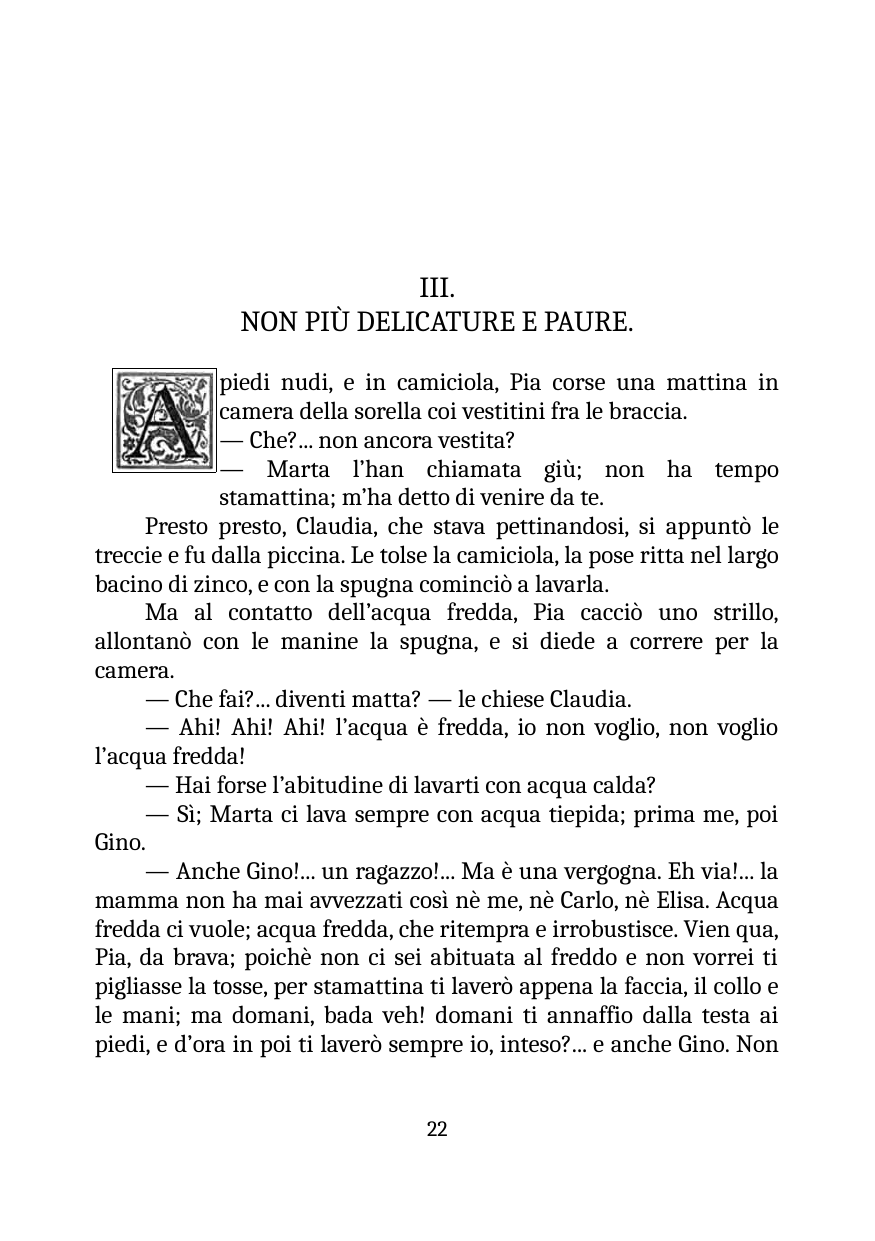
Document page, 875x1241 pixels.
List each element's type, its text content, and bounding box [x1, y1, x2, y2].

text Ma al contatto dell’acqua fredda, Pia cacciò uno strillo, allontanò con le manine la spugna, e si diede a correre per la camera. [94, 598, 779, 684]
text — Marta l’han chiamata giù; non ha tempo stamattina; m’ha detto di venire da te. [94, 454, 779, 512]
subtitle III. Non più delicature e paure. [94, 272, 779, 339]
text — Che?... non ancora vestita? [217, 426, 779, 454]
text — Sì; Marta ci lava sempre con acqua tiepida; prima me, poi Gino. [94, 799, 779, 857]
text — Ahi! Ahi! Ahi! l’acqua è fredda, io non voglio, non voglio l’acqua fredda! [94, 713, 779, 771]
text — Che fai?... diventi matta? — le chiese Claudia. [94, 684, 779, 713]
text Presto presto, Claudia, che stava pettinandosi, si appuntò le treccie e fu dalla piccina. Le tolse la camiciola, la pose ritta nel largo bacino di zinco, e con la spugna cominciò a lavarla. [94, 512, 779, 598]
text piedi nudi, e in camiciola, Pia corse una mattina in camera della sorella coi vestitini fra le braccia. [217, 368, 779, 426]
text — Hai forse l’abitudine di lavarti con acqua calda? [94, 771, 779, 799]
text — Anche Gino!... un ragazzo!... Ma è una vergogna. Eh via!... la mamma non ha mai avvezzati così nè me, nè Carlo, nè Elisa. Acqua fredda ci vuole; acqua fredda, che ritempra e irrobustisce. Vien qua, Pia, da brava; poichè non ci sei abituata al freddo e non vorrei ti pigliasse la tosse, per stamattina ti laverò appena la faccia, il collo e le mani; ma domani, bada veh! domani ti annaffio dalla testa ai piedi, e d’ora in poi ti laverò sempre io, inteso?... e anche Gino. Non [94, 857, 779, 1058]
picture [115, 371, 214, 470]
